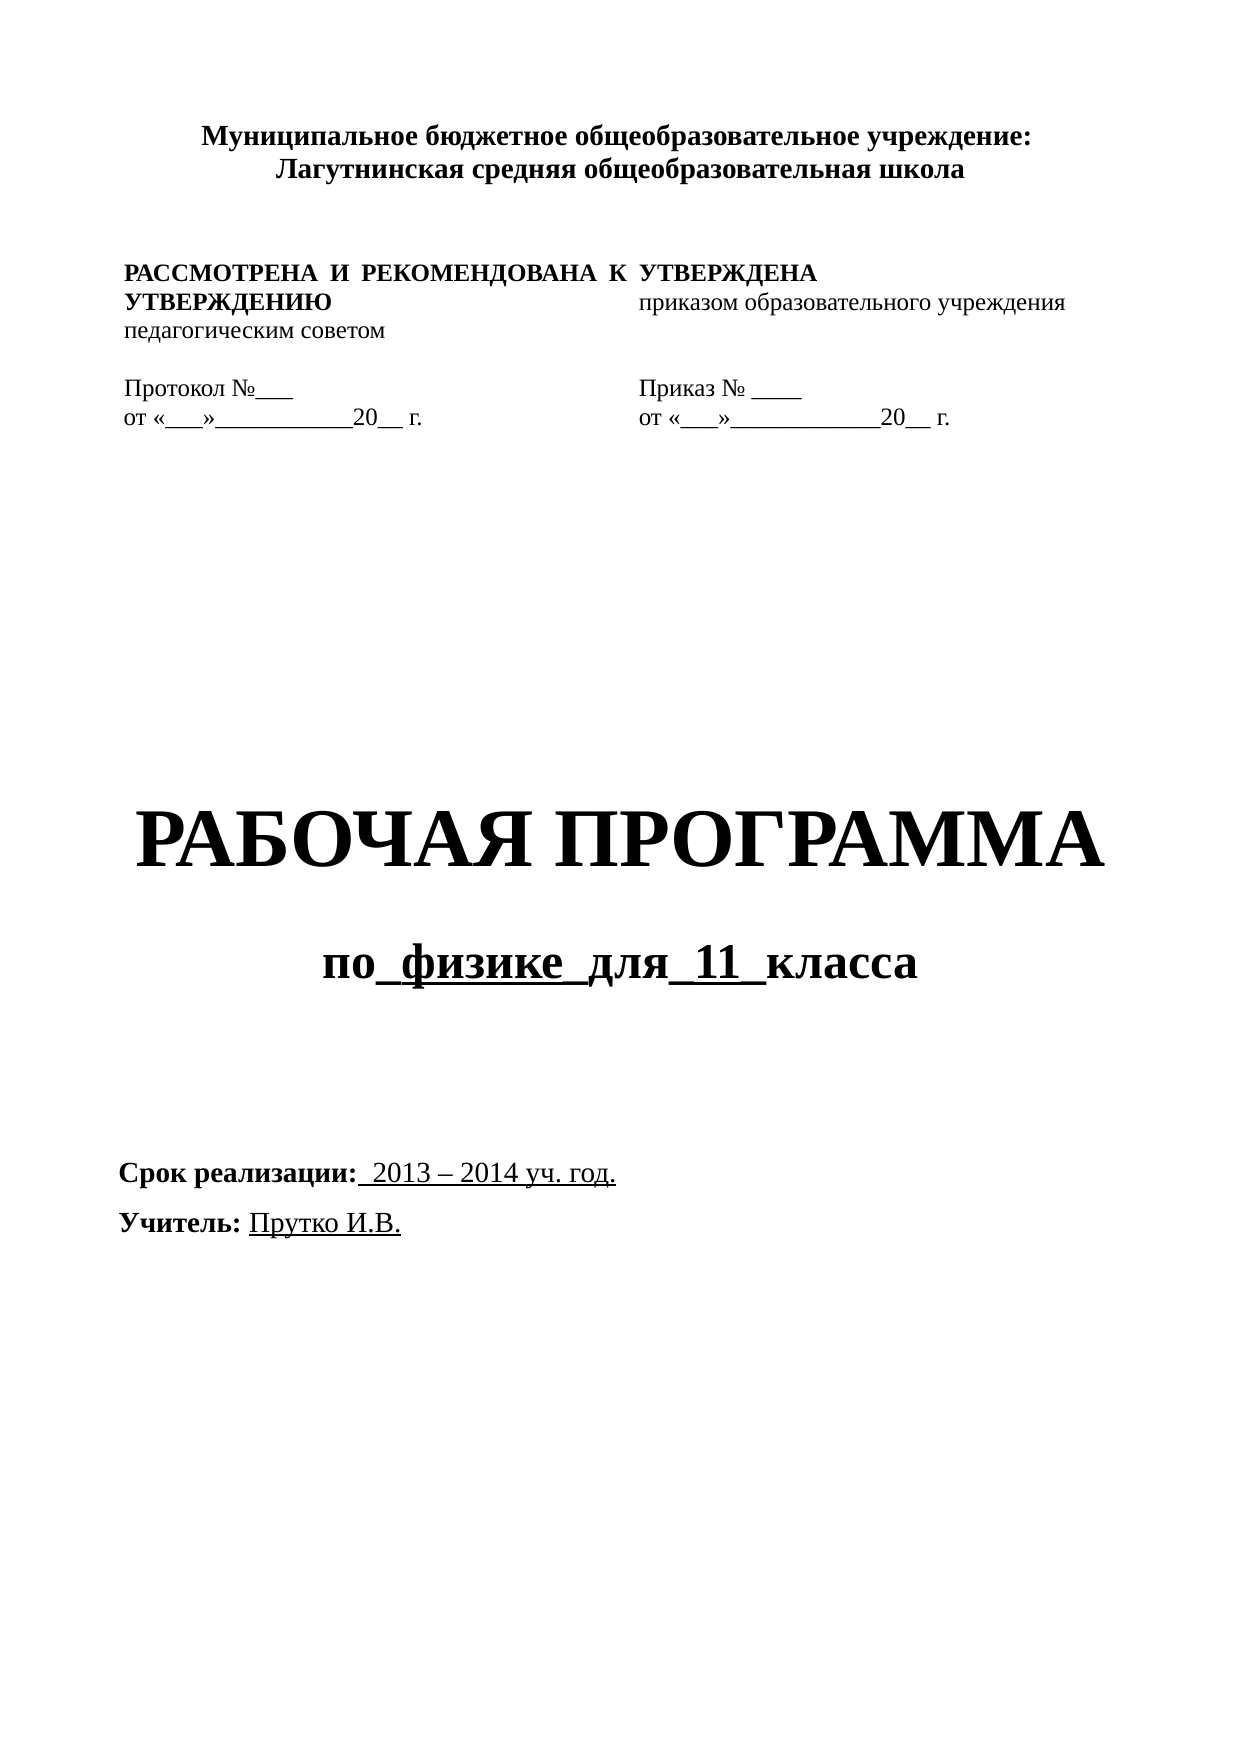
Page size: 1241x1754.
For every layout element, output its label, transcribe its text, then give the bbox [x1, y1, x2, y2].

table_header УТВЕРЖДЕНА приказом образовательного учреждения Приказ № ____ от «___»____________20__ г. [633, 252, 1123, 436]
text Срок реализации: 2013 – 2014 уч. год. [118, 1155, 1123, 1188]
text Муниципальное бюджетное общеобразовательное учреждение: [118, 118, 1123, 152]
table_header РАССМОТРЕНА И РЕКОМЕНДОВАНА К УТВЕРЖДЕНИЮ педагогическим советом Протокол №___ от «___»___________20__ г. [118, 252, 633, 436]
text по_физике_для_11_класса [118, 932, 1123, 990]
text РАБОЧАЯ ПРОГРАММА [118, 788, 1123, 884]
text Лагутнинская средняя общеобразовательная школа [118, 152, 1123, 185]
text Учитель: Прутко И.В. [118, 1205, 1123, 1239]
